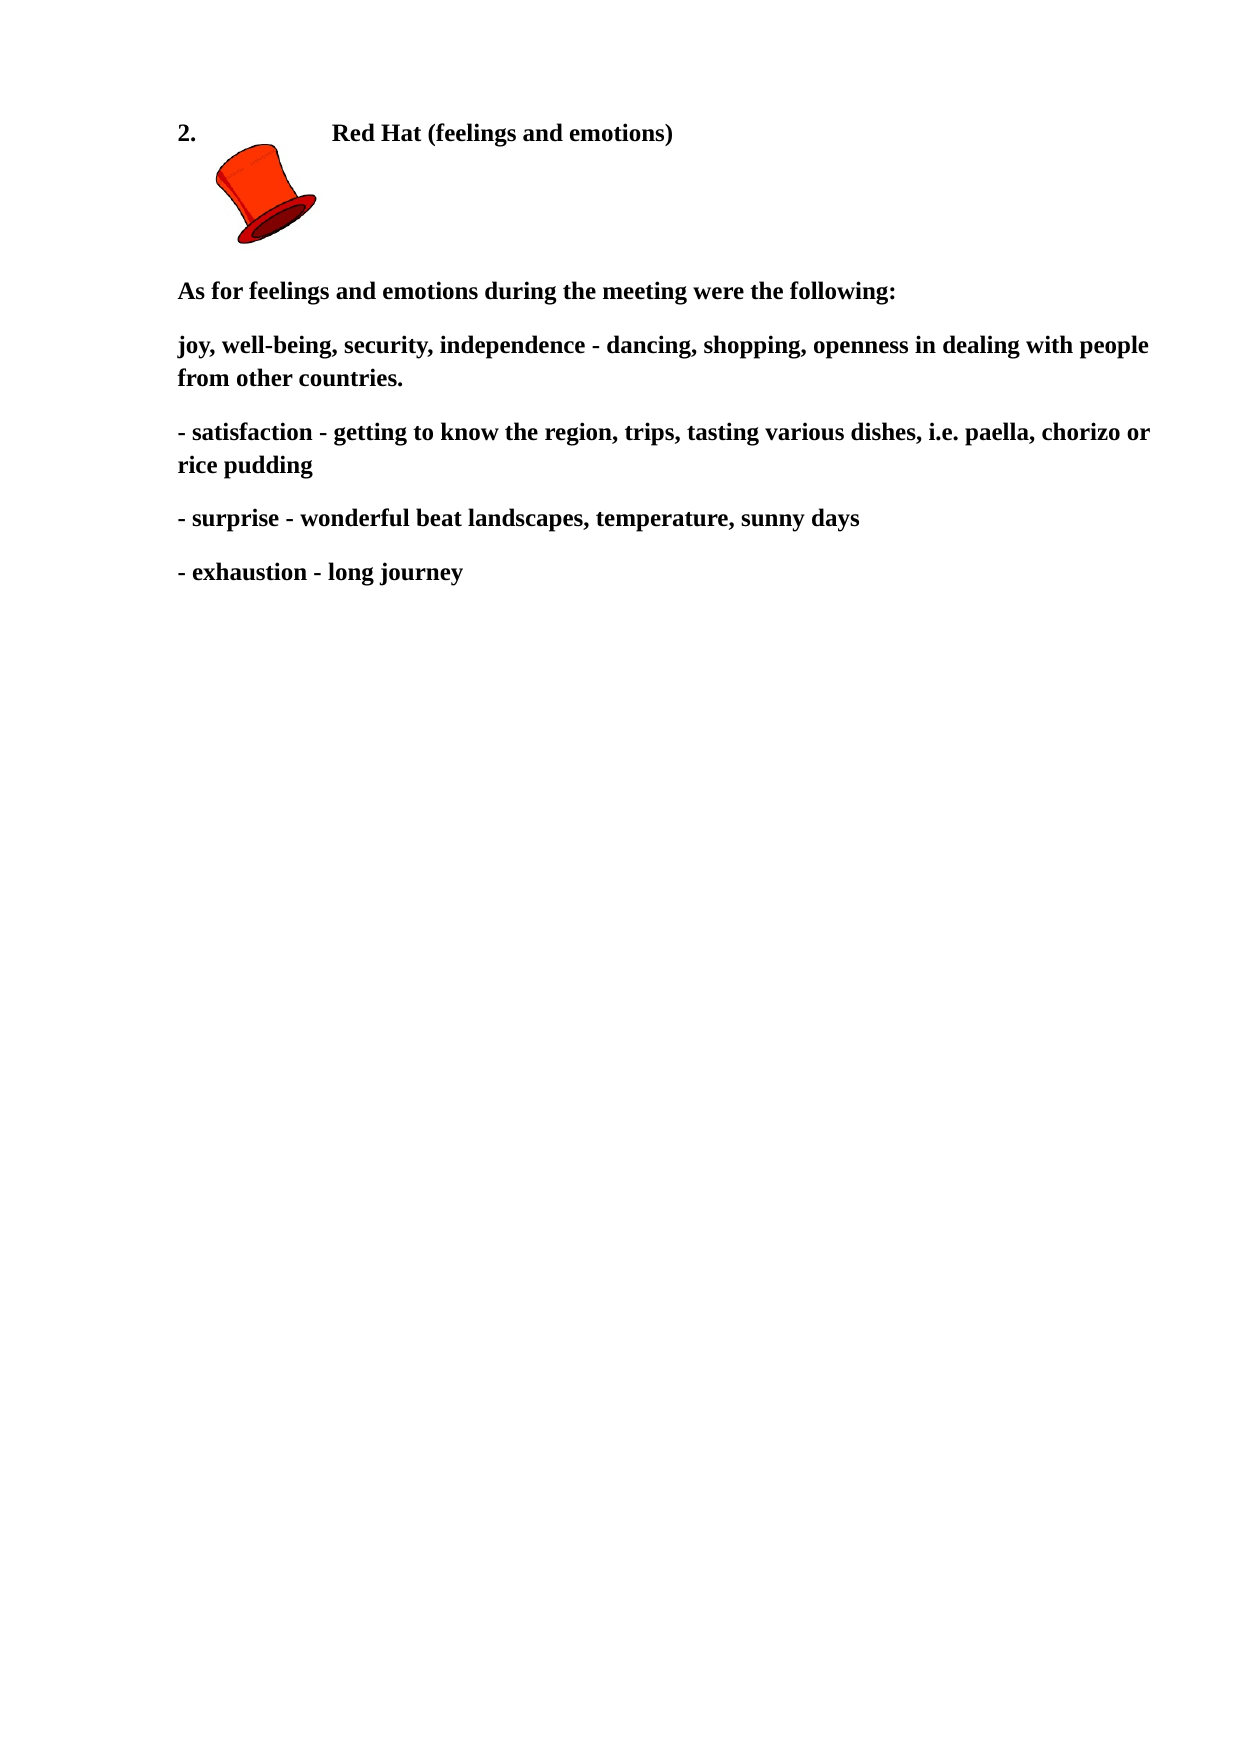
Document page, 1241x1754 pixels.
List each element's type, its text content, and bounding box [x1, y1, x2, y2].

text 2. Red Hat (feelings and emotions) [177, 118, 1152, 251]
text - exhaustion - long journey [177, 557, 1152, 586]
text - surprise - wonderful beat landscapes, temperature, sunny days [177, 503, 1152, 532]
text - satisfaction - getting to know the region, trips, tasting various dishes, i.e. paella, chorizo or rice pudding [177, 417, 1152, 478]
text joy, well-being, security, independence - dancing, shopping, openness in dealing with people from other countries. [177, 330, 1152, 392]
text As for feelings and emotions during the meeting were the following: [177, 276, 1152, 305]
